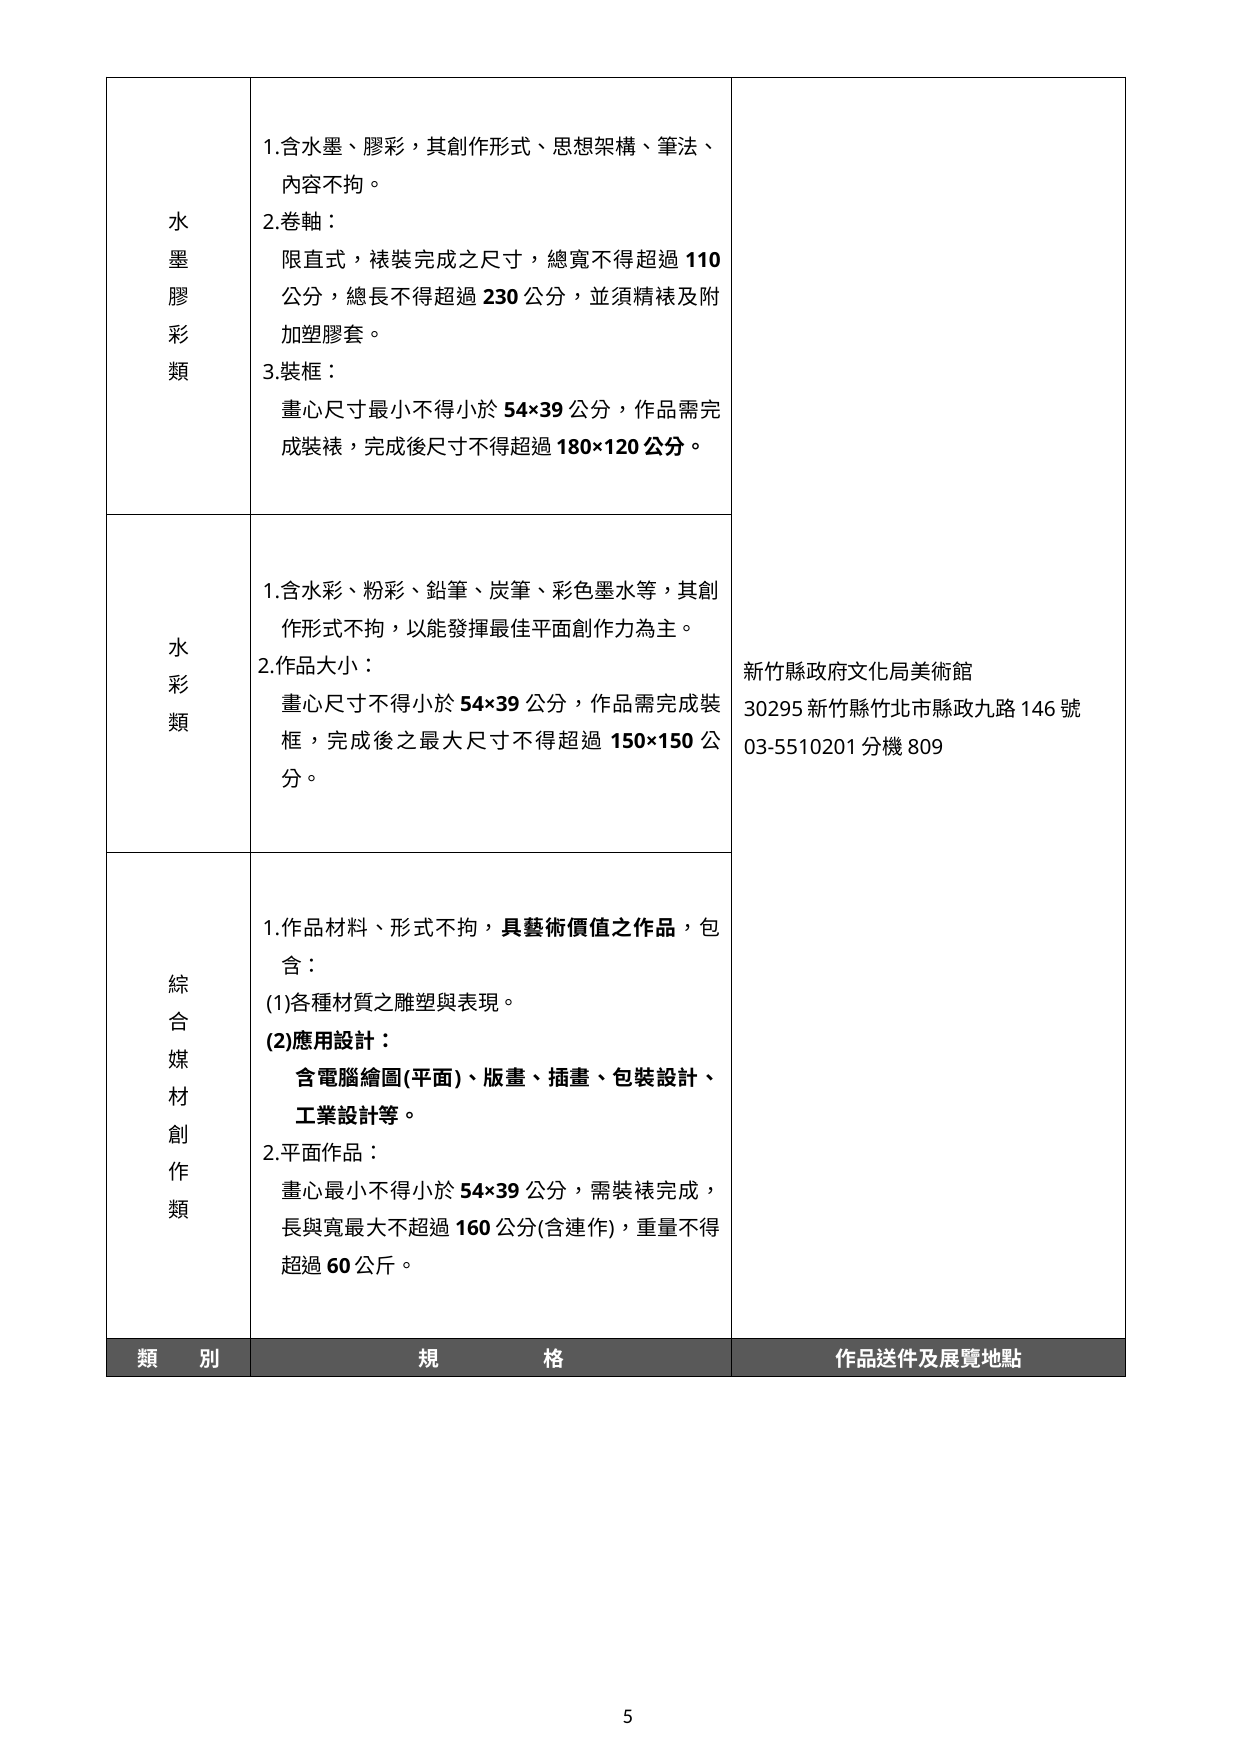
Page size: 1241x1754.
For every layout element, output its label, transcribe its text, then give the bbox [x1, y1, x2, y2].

table_cell 作品送件及展覽地點 [732, 1339, 1125, 1376]
table_cell 1.含水彩、粉彩、鉛筆、炭筆、彩色墨水等，其創作形式不拘，以能發揮最佳平面創作力為主。 2.作品大小： 畫心尺寸不得小於54×39公分，作品需完成裝框，完成後之最大尺寸不得超過150×150公分。 [251, 515, 731, 852]
table_cell 1.作品材料、形式不拘，具藝術價值之作品，包含： (1)各種材質之雕塑與表現。 (2)應用設計： 含電腦繪圖(平面)、版畫、插畫、包裝設計、工業設計等。 2.平面作品： 畫心最小不得小於54×39公分，需裝裱完成，長與寬最大不超過160公分(含連作)，重量不得超過60公斤。 [251, 853, 731, 1338]
table_cell 規 格 [251, 1339, 731, 1376]
table_cell 綜 合 媒 材 創 作 類 [107, 853, 250, 1338]
table_cell 水 墨 膠 彩 類 [107, 78, 250, 513]
table_cell 類 別 [107, 1339, 250, 1376]
table_cell 新竹縣政府文化局美術館 30295新竹縣竹北市縣政九路146號 03-5510201分機809 [732, 78, 1125, 1338]
table_cell 水 彩 類 [107, 515, 250, 852]
table_cell 1.含水墨、膠彩，其創作形式、思想架構、筆法、內容不拘。 2.卷軸： 限直式，裱裝完成之尺寸，總寬不得超過110公分，總長不得超過230公分，並須精裱及附加塑膠套。 3.裝框： 畫心尺寸最小不得小於54×39公分，作品需完成裝裱，完成後尺寸不得超過180×120公分。 [251, 78, 731, 513]
